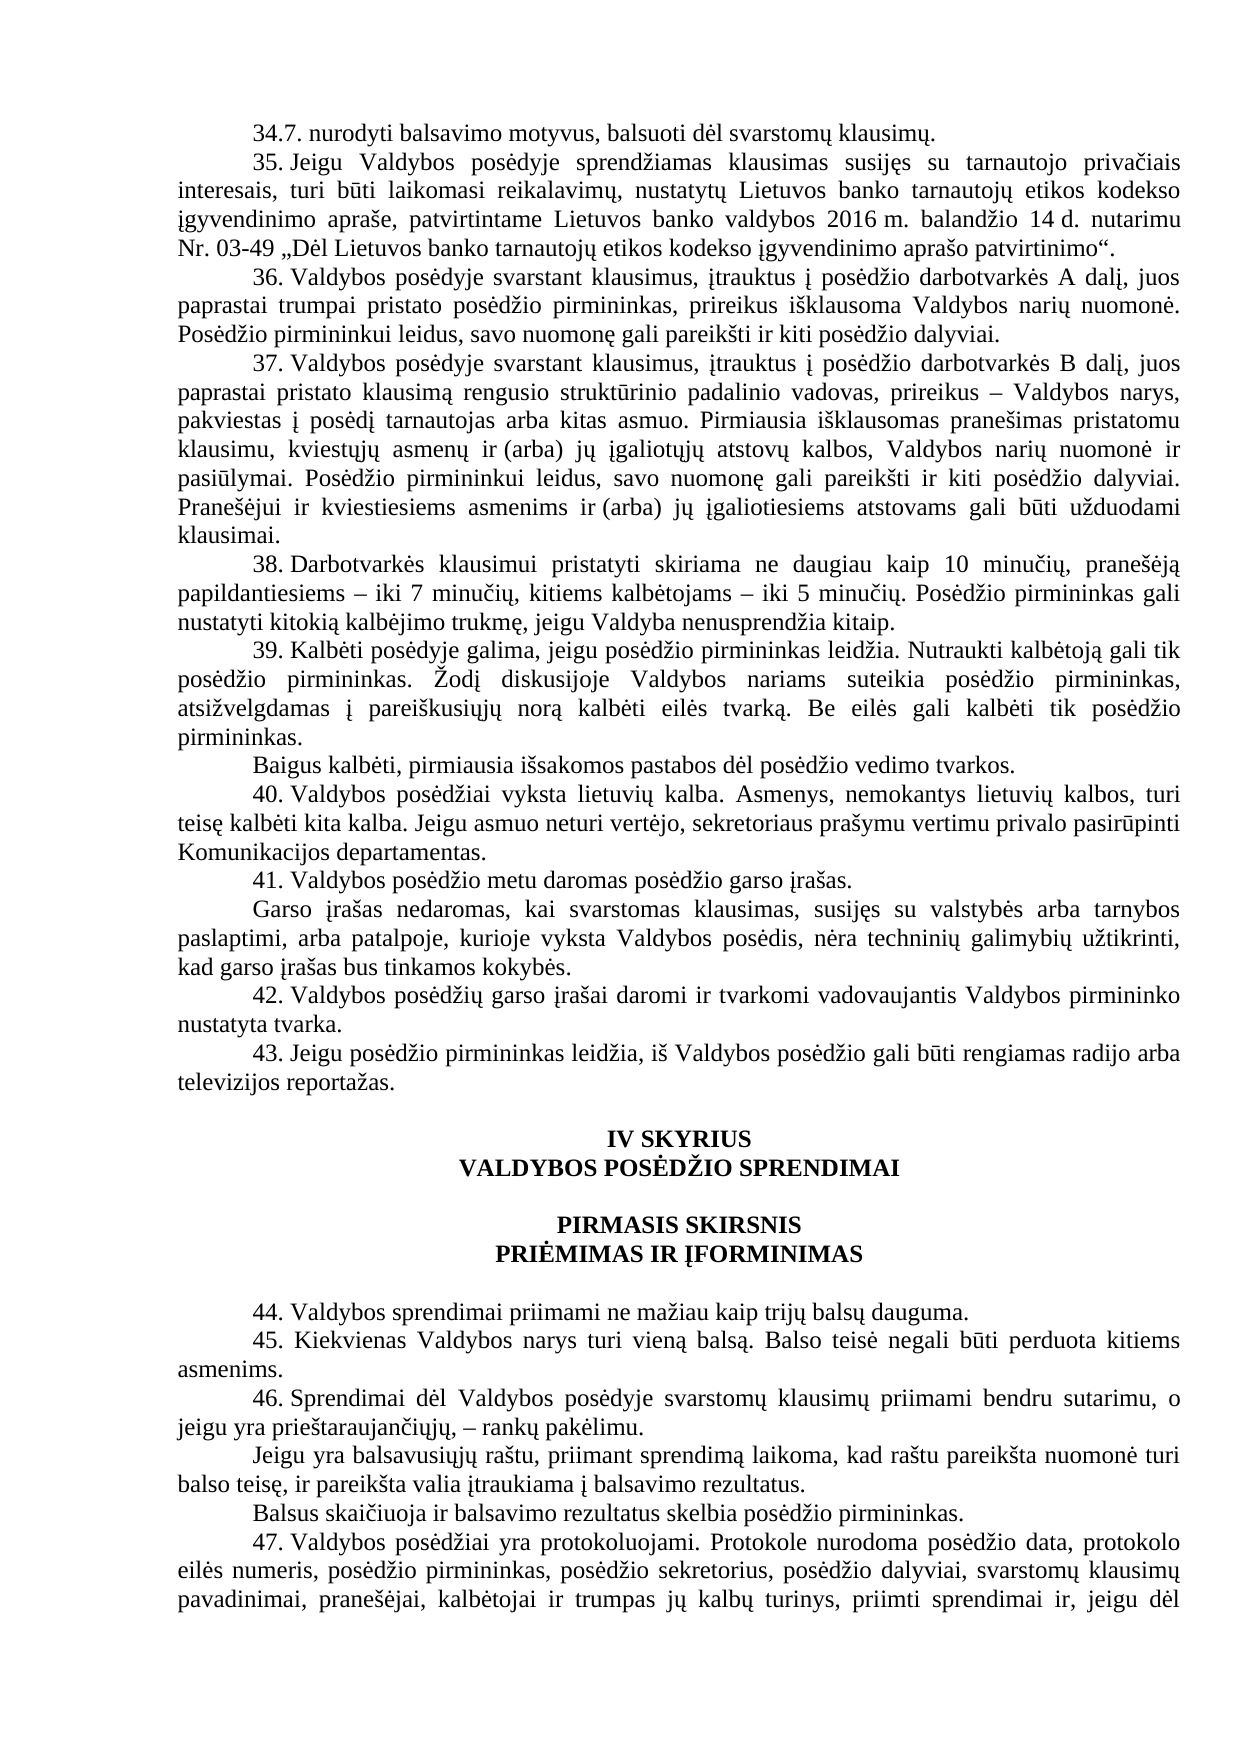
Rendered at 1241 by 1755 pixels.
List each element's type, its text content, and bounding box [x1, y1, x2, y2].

text 39. Kalbėti posėdyje galima, jeigu posėdžio pirmininkas leidžia. Nutraukti kalbėtoją gali tik posėdžio pirmininkas. Žodį diskusijoje Valdybos nariams suteikia posėdžio pirmininkas, atsižvelgdamas į pareiškusiųjų norą kalbėti eilės tvarką. Be eilės gali kalbėti tik posėdžio pirmininkas. [177, 636, 1181, 751]
text VALDYBOS POSĖDŽIO SPRENDIMAI [177, 1153, 1181, 1182]
text 37. Valdybos posėdyje svarstant klausimus, įtrauktus į posėdžio darbotvarkės B dalį, juos paprastai pristato klausimą rengusio struktūrinio padalinio vadovas, prireikus – Valdybos narys, pakviestas į posėdį tarnautojas arba kitas asmuo. Pirmiausia išklausomas pranešimas pristatomu klausimu, kviestųjų asmenų ir (arba) jų įgaliotųjų atstovų kalbos, Valdybos narių nuomonė ir pasiūlymai. Posėdžio pirmininkui leidus, savo nuomonę gali pareikšti ir kiti posėdžio dalyviai. Pranešėjui ir kviestiesiems asmenims ir (arba) jų įgaliotiesiems atstovams gali būti užduodami klausimai. [177, 348, 1181, 549]
text 43. Jeigu posėdžio pirmininkas leidžia, iš Valdybos posėdžio gali būti rengiamas radijo arba televizijos reportažas. [177, 1038, 1181, 1096]
text 40. Valdybos posėdžiai vyksta lietuvių kalba. Asmenys, nemokantys lietuvių kalbos, turi teisę kalbėti kita kalba. Jeigu asmuo neturi vertėjo, sekretoriaus prašymu vertimu privalo pasirūpinti Komunikacijos departamentas. [177, 779, 1181, 866]
text 47. Valdybos posėdžiai yra protokoluojami. Protokole nurodoma posėdžio data, protokolo eilės numeris, posėdžio pirmininkas, posėdžio sekretorius, posėdžio dalyviai, svarstomų klausimų pavadinimai, pranešėjai, kalbėtojai ir trumpas jų kalbų turinys, priimti sprendimai ir, jeigu dėl [177, 1527, 1181, 1613]
text 46. Sprendimai dėl Valdybos posėdyje svarstomų klausimų priimami bendru sutarimu, o jeigu yra prieštaraujančiųjų, – rankų pakėlimu. [177, 1383, 1181, 1441]
text Jeigu yra balsavusiųjų raštu, priimant sprendimą laikoma, kad raštu pareikšta nuomonė turi balso teisę, ir pareikšta valia įtraukiama į balsavimo rezultatus. [177, 1441, 1181, 1498]
text 44. Valdybos sprendimai priimami ne mažiau kaip trijų balsų dauguma. [177, 1297, 1181, 1326]
text 35. Jeigu Valdybos posėdyje sprendžiamas klausimas susijęs su tarnautojo privačiais interesais, turi būti laikomasi reikalavimų, nustatytų Lietuvos banko tarnautojų etikos kodekso įgyvendinimo apraše, patvirtintame Lietuvos banko valdybos 2016 m. balandžio 14 d. nutarimu Nr. 03-49 „Dėl Lietuvos banko tarnautojų etikos kodekso įgyvendinimo aprašo patvirtinimo“. [177, 147, 1181, 262]
text Balsus skaičiuoja ir balsavimo rezultatus skelbia posėdžio pirmininkas. [177, 1498, 1181, 1527]
text 45. Kiekvienas Valdybos narys turi vieną balsą. Balso teisė negali būti perduota kitiems asmenims. [177, 1326, 1181, 1383]
text 41. Valdybos posėdžio metu daromas posėdžio garso įrašas. [177, 866, 1181, 894]
text 36. Valdybos posėdyje svarstant klausimus, įtrauktus į posėdžio darbotvarkės A dalį, juos paprastai trumpai pristato posėdžio pirmininkas, prireikus išklausoma Valdybos narių nuomonė. Posėdžio pirmininkui leidus, savo nuomonę gali pareikšti ir kiti posėdžio dalyviai. [177, 262, 1181, 348]
text Baigus kalbėti, pirmiausia išsakomos pastabos dėl posėdžio vedimo tvarkos. [177, 751, 1181, 779]
text PIRMASIS SKIRSNIS [177, 1211, 1181, 1239]
text IV SKYRIUS [177, 1124, 1181, 1153]
text Garso įrašas nedaromas, kai svarstomas klausimas, susijęs su valstybės arba tarnybos paslaptimi, arba patalpoje, kurioje vyksta Valdybos posėdis, nėra techninių galimybių užtikrinti, kad garso įrašas bus tinkamos kokybės. [177, 894, 1181, 981]
text 34.7. nurodyti balsavimo motyvus, balsuoti dėl svarstomų klausimų. [177, 118, 1181, 147]
text 38. Darbotvarkės klausimui pristatyti skiriama ne daugiau kaip 10 minučių, pranešėją papildantiesiems – iki 7 minučių, kitiems kalbėtojams – iki 5 minučių. Posėdžio pirmininkas gali nustatyti kitokią kalbėjimo trukmę, jeigu Valdyba nenusprendžia kitaip. [177, 549, 1181, 636]
text 42. Valdybos posėdžių garso įrašai daromi ir tvarkomi vadovaujantis Valdybos pirmininko nustatyta tvarka. [177, 981, 1181, 1038]
text PRIĖMIMAS IR ĮFORMINIMAS [177, 1239, 1181, 1268]
